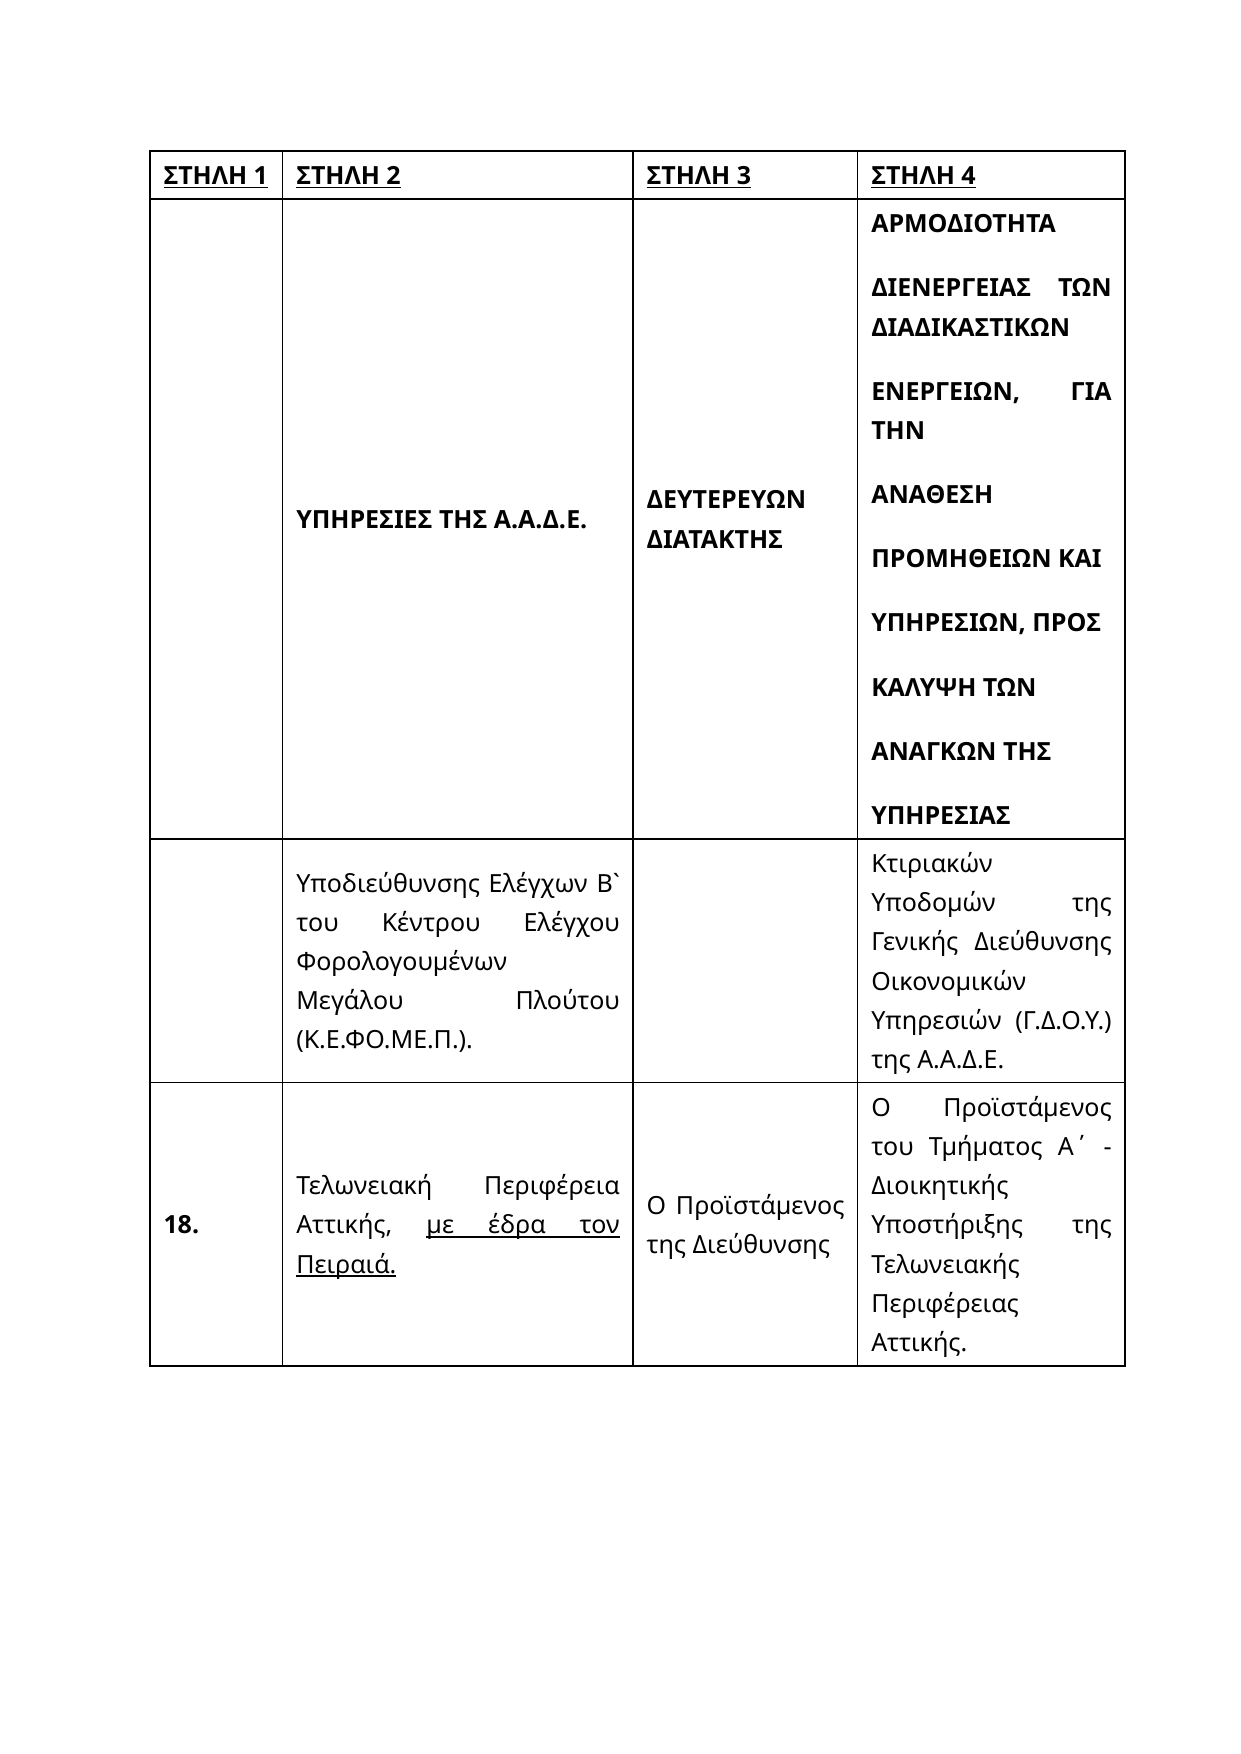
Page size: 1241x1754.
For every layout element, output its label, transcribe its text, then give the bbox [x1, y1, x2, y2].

table_header ΣΤΗΛΗ 3 [634, 152, 857, 198]
table_cell [634, 840, 857, 1082]
table_cell ΥΠΗΡΕΣΙΕΣ ΤΗΣ Α.Α.Δ.Ε. [283, 200, 632, 838]
table_cell [151, 200, 282, 838]
table_header ΣΤΗΛΗ 1 [151, 152, 282, 198]
table_header ΣΤΗΛΗ 4 [858, 152, 1124, 198]
table_header ΣΤΗΛΗ 2 [283, 152, 632, 198]
table_cell [151, 840, 282, 1082]
table_cell Ο Προϊστάμενος της Διεύθυνσης [634, 1083, 857, 1365]
table_cell Ο Προϊστάμενος του Τμήματος Α΄ - Διοικητικής Υποστήριξης της Τελωνειακής Περιφέρειας Αττικής. [858, 1083, 1124, 1365]
table_cell Κτιριακών Υποδομών της Γενικής Διεύθυνσης Οικονομικών Υπηρεσιών (Γ.Δ.Ο.Υ.) της Α.Α.Δ.Ε. [858, 840, 1124, 1082]
table_cell Τελωνειακή Περιφέρεια Αττικής, με έδρα τον Πειραιά. [283, 1083, 632, 1365]
table_cell ΑΡΜΟΔΙΟΤΗΤΑ ΔΙΕΝΕΡΓΕΙΑΣ ΤΩΝ ΔΙΑΔΙΚΑΣΤΙΚΩΝ ΕΝΕΡΓΕΙΩΝ, ΓΙΑ ΤΗΝ ΑΝΑΘΕΣΗ ΠΡΟΜΗΘΕΙΩΝ ΚΑΙ ΥΠΗΡΕΣΙΩΝ, ΠΡΟΣ ΚΑΛΥΨΗ ΤΩΝ ΑΝΑΓΚΩΝ ΤΗΣ ΥΠΗΡΕΣΙΑΣ [858, 200, 1124, 838]
table_cell Υποδιεύθυνσης Ελέγχων Β` του Κέντρου Ελέγχου Φορολογουμένων Μεγάλου Πλούτου (Κ.Ε.ΦΟ.ΜΕ.Π.). [283, 840, 632, 1082]
table_cell ΔΕΥΤΕΡΕΥΩΝ ΔΙΑΤΑΚΤΗΣ [634, 200, 857, 838]
table_cell 18. [151, 1083, 282, 1365]
